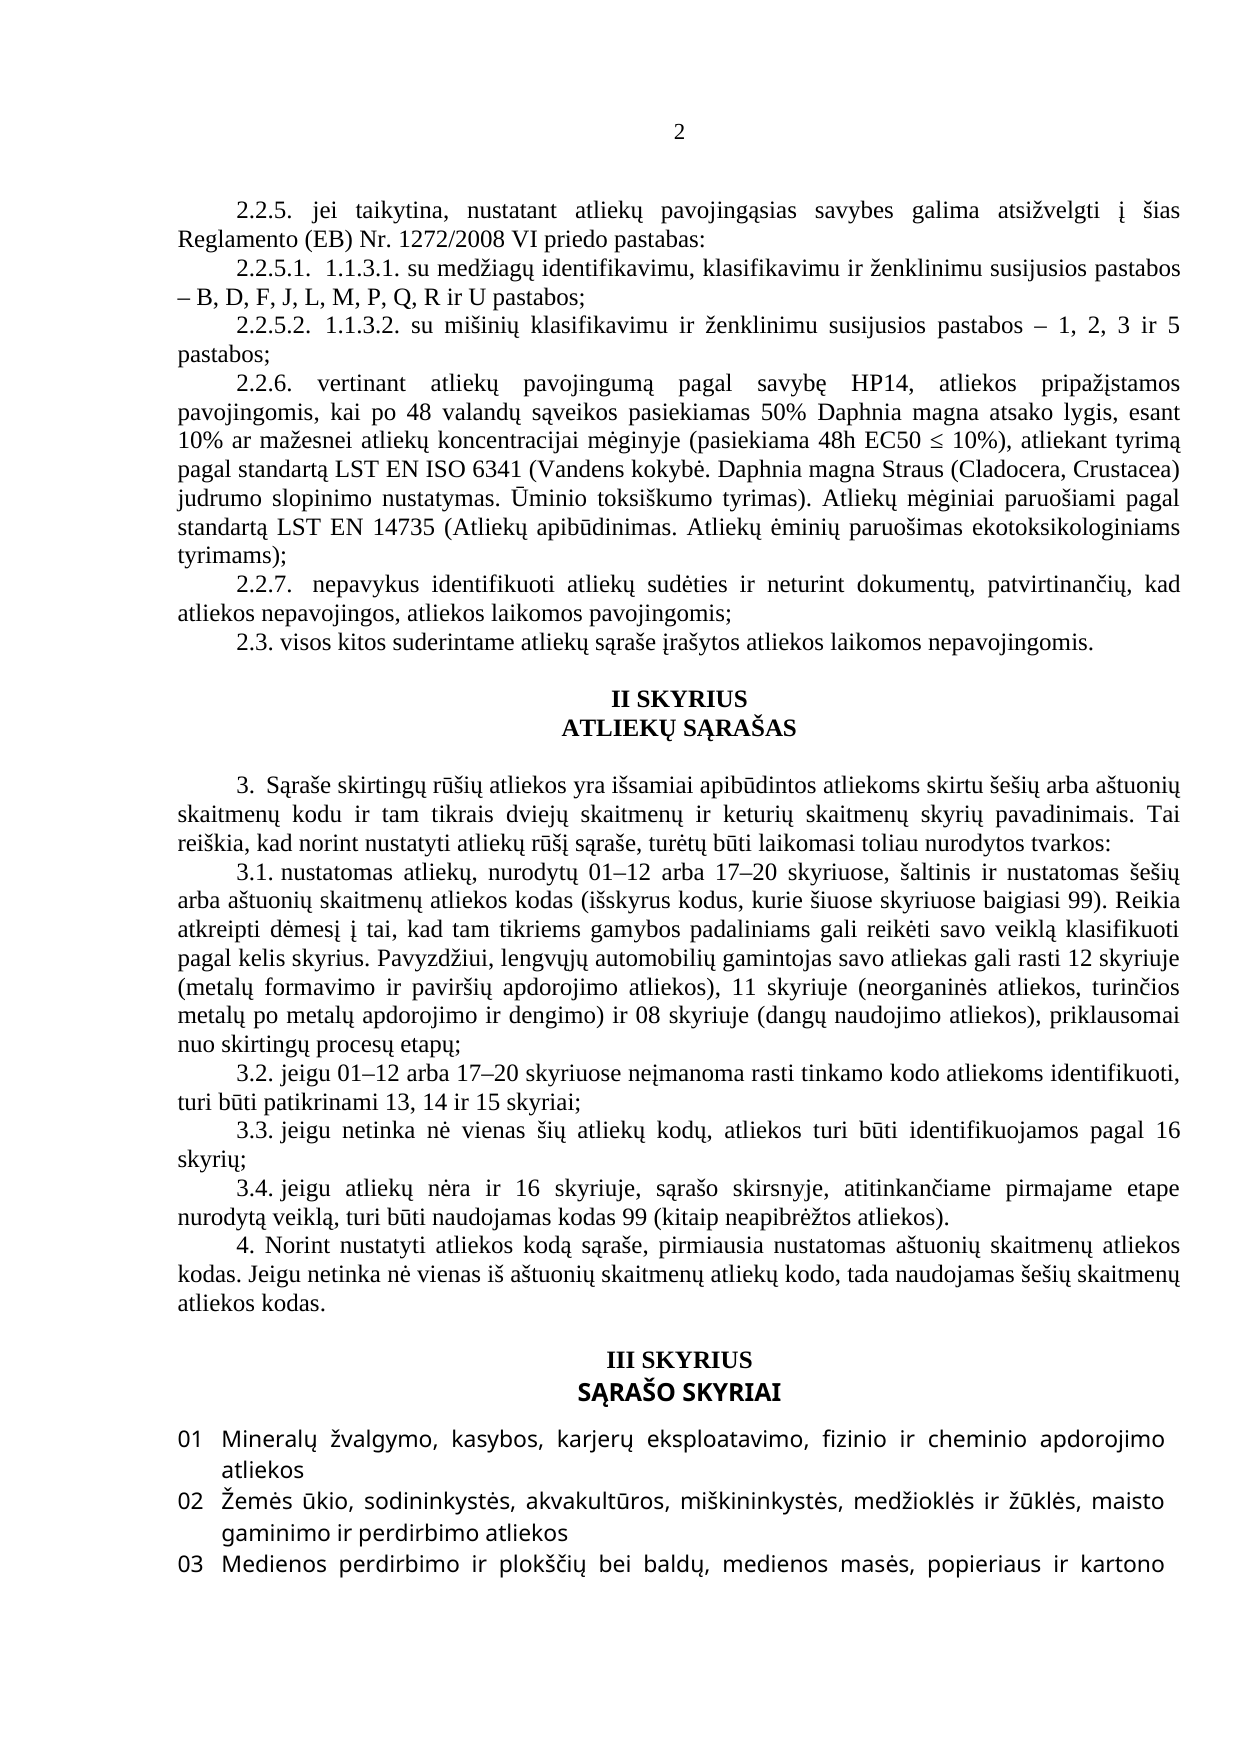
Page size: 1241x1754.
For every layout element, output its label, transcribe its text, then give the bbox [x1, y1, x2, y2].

text SĄRAŠO SKYRIAI [177, 1374, 1181, 1408]
text 2.2.5.2. 1.1.3.2. su mišinių klasifikavimu ir ženklinimu susijusios pastabos – 1, 2, 3 ir 5 pastabos; [177, 311, 1181, 368]
table_header 01 [177, 1423, 221, 1485]
text 3. Sąraše skirtingų rūšių atliekos yra išsamiai apibūdintos atliekoms skirtu šešių arba aštuonių skaitmenų kodu ir tam tikrais dviejų skaitmenų ir keturių skaitmenų skyrių pavadinimais. Tai reiškia, kad norint nustatyti atliekų rūšį sąraše, turėtų būti laikomasi toliau nurodytos tvarkos: [177, 771, 1181, 857]
text 2.2.6. vertinant atliekų pavojingumą pagal savybę HP14, atliekos pripažįstamos pavojingomis, kai po 48 valandų sąveikos pasiekiamas 50% Daphnia magna atsako lygis, esant 10% ar mažesnei atliekų koncentracijai mėginyje (pasiekiama 48h EC50 ≤ 10%), atliekant tyrimą pagal standartą LST EN ISO 6341 (Vandens kokybė. Daphnia magna Straus (Cladocera, Crustacea) judrumo slopinimo nustatymas. Ūminio toksiškumo tyrimas). Atliekų mėginiai paruošiami pagal standartą LST EN 14735 (Atliekų apibūdinimas. Atliekų ėminių paruošimas ekotoksikologiniams tyrimams); [177, 368, 1181, 569]
text 4. Norint nustatyti atliekos kodą sąraše, pirmiausia nustatomas aštuonių skaitmenų atliekos kodas. Jeigu netinka nė vienas iš aštuonių skaitmenų atliekų kodo, tada naudojamas šešių skaitmenų atliekos kodas. [177, 1231, 1181, 1317]
text 2.3. visos kitos suderintame atliekų sąraše įrašytos atliekos laikomos nepavojingomis. [236, 627, 1181, 656]
text 2.2.7. nepavykus identifikuoti atliekų sudėties ir neturint dokumentų, patvirtinančių, kad atliekos nepavojingos, atliekos laikomos pavojingomis; [177, 569, 1181, 627]
text II SKYRIUS [177, 684, 1181, 713]
table_cell Medienos perdirbimo ir plokščių bei baldų, medienos masės, popieriaus ir kartono [221, 1548, 1181, 1579]
text III SKYRIUS [177, 1346, 1181, 1374]
text 3.4. jeigu atliekų nėra ir 16 skyriuje, sąrašo skirsnyje, atitinkančiame pirmajame etape nurodytą veiklą, turi būti naudojamas kodas 99 (kitaip neapibrėžtos atliekos). [177, 1173, 1181, 1231]
text 3.3. jeigu netinka nė vienas šių atliekų kodų, atliekos turi būti identifikuojamos pagal 16 skyrių; [177, 1116, 1181, 1173]
text 3.1. nustatomas atliekų, nurodytų 01–12 arba 17–20 skyriuose, šaltinis ir nustatomas šešių arba aštuonių skaitmenų atliekos kodas (išskyrus kodus, kurie šiuose skyriuose baigiasi 99). Reikia atkreipti dėmesį į tai, kad tam tikriems gamybos padaliniams gali reikėti savo veiklą klasifikuoti pagal kelis skyrius. Pavyzdžiui, lengvųjų automobilių gamintojas savo atliekas gali rasti 12 skyriuje (metalų formavimo ir paviršių apdorojimo atliekos), 11 skyriuje (neorganinės atliekos, turinčios metalų po metalų apdorojimo ir dengimo) ir 08 skyriuje (dangų naudojimo atliekos), priklausomai nuo skirtingų procesų etapų; [177, 857, 1181, 1058]
table_header Mineralų žvalgymo, kasybos, karjerų eksploatavimo, fizinio ir cheminio apdorojimo atliekos [221, 1423, 1181, 1485]
text 3.2. jeigu 01–12 arba 17–20 skyriuose neįmanoma rasti tinkamo kodo atliekoms identifikuoti, turi būti patikrinami 13, 14 ir 15 skyriai; [177, 1058, 1181, 1116]
text ATLIEKŲ SĄRAŠAS [177, 713, 1181, 742]
table_cell 03 [177, 1548, 221, 1579]
table_cell Žemės ūkio, sodininkystės, akvakultūros, miškininkystės, medžioklės ir žūklės, maisto gaminimo ir perdirbimo atliekos [221, 1485, 1181, 1548]
text 2.2.5.1. 1.1.3.1. su medžiagų identifikavimu, klasifikavimu ir ženklinimu susijusios pastabos – B, D, F, J, L, M, P, Q, R ir U pastabos; [177, 253, 1181, 311]
table_cell 02 [177, 1485, 221, 1548]
text 2.2.5. jei taikytina, nustatant atliekų pavojingąsias savybes galima atsižvelgti į šias Reglamento (EB) Nr. 1272/2008 VI priedo pastabas: [177, 196, 1181, 253]
